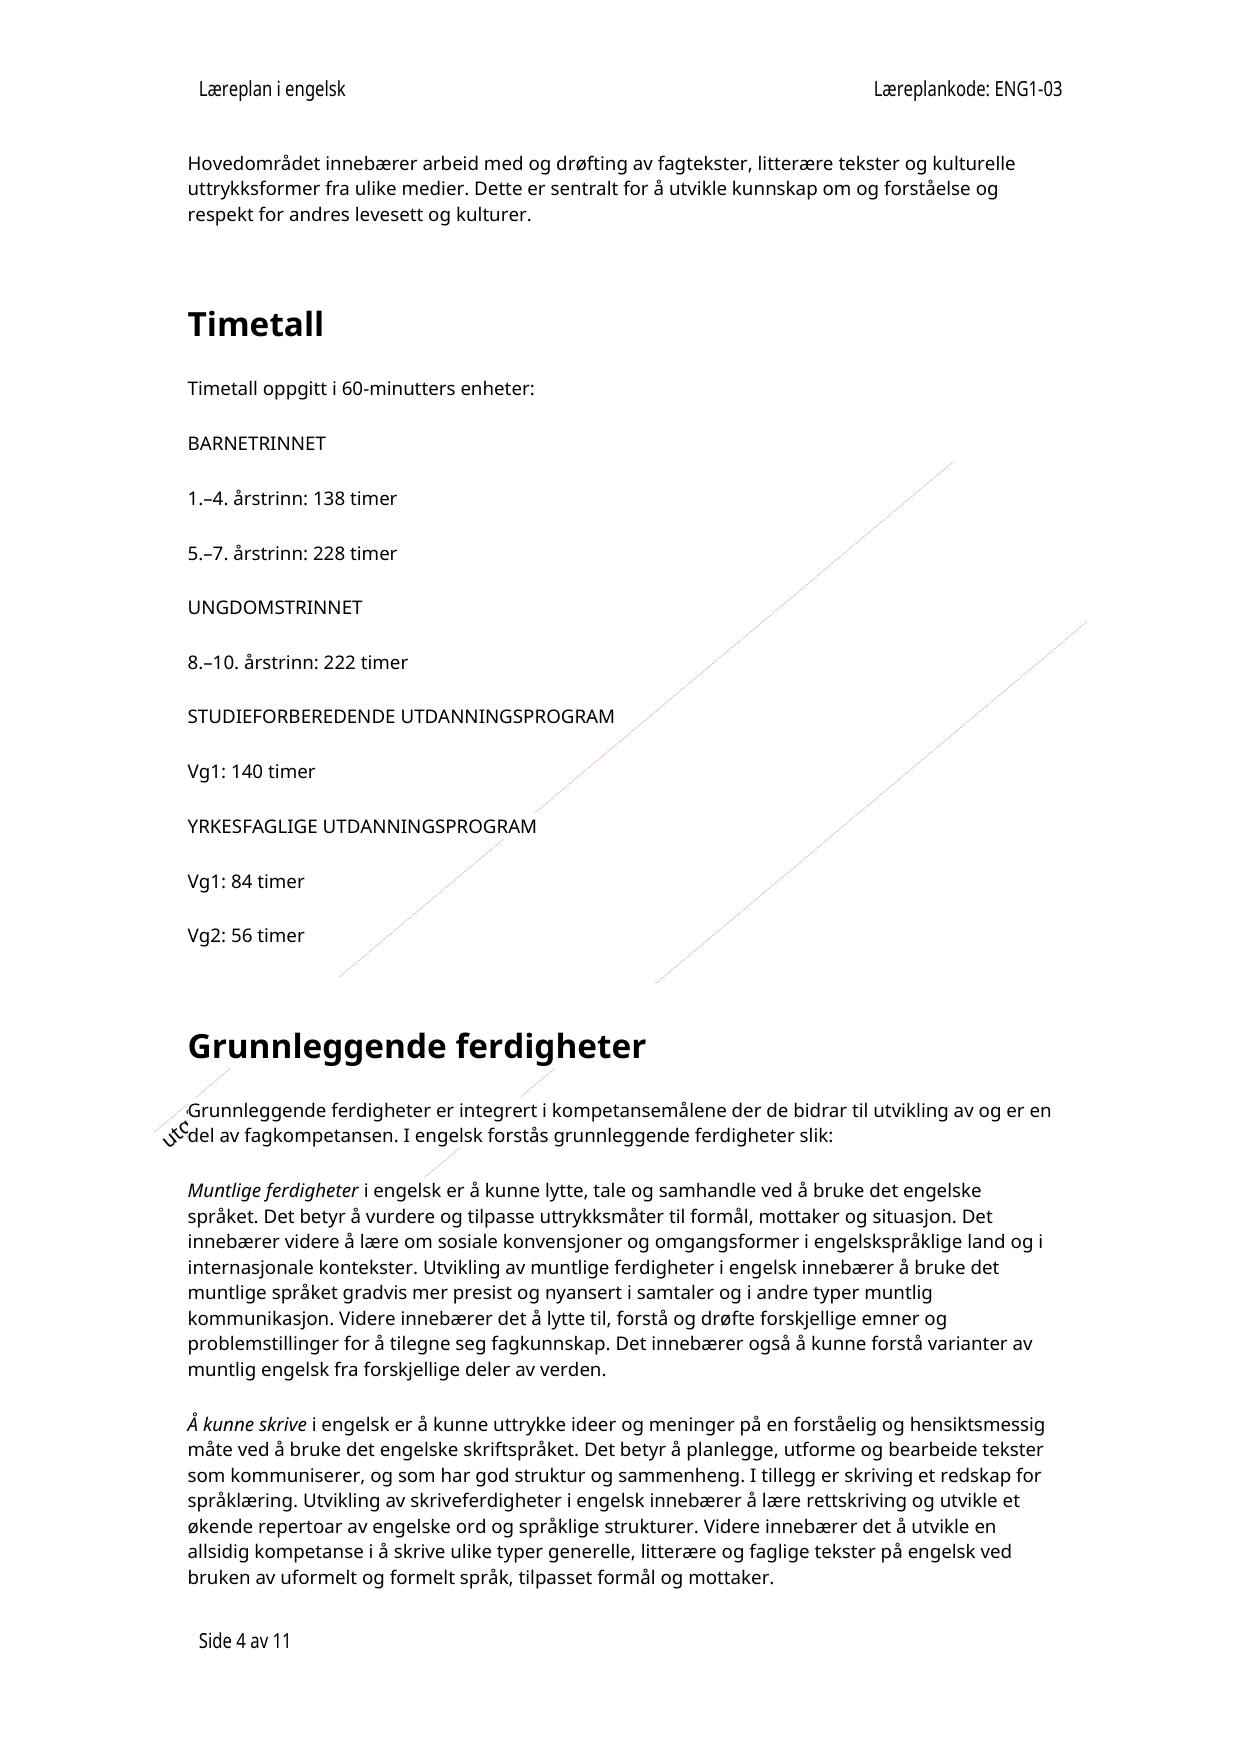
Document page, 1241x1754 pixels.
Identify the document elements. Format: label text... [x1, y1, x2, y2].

text Vg1: 140 timer [187, 758, 598, 784]
text 1.–4. årstrinn: 138 timer [397, 485, 923, 511]
text Vg2: 56 timer [699, 923, 1053, 948]
text 1.–4. årstrinn: 138 timer [896, 485, 1053, 511]
subtitle Timetall [333, 256, 1053, 347]
text Vg1: 84 timer [765, 868, 1053, 893]
text Grunnleggende ferdigheter er integrert i kompetansemålene der de bidrar til utvikling av og er en del av fagkompetansen. I engelsk forstås grunnleggende ferdigheter slik: [834, 1097, 1053, 1148]
text 8.–10. årstrinn: 222 timer [1025, 651, 1053, 675]
text 8.–10. årstrinn: 222 timer [408, 649, 728, 675]
text Hovedområdet innebærer arbeid med og drøfting av fagtekster, litterære tekster og kulturelle uttrykksformer fra ulike medier. Dette er sentralt for å utvikle kunnskap om og forståelse og respekt for andres levesett og kulturer. [532, 150, 1053, 227]
subtitle Grunnleggende ferdigheter [655, 977, 1053, 1068]
text STUDIEFORBEREDENDE UTDANNINGSPROGRAM [636, 704, 987, 729]
text Å kunne skrive i engelsk er å kunne uttrykke ideer og meninger på en forståelig og hensiktsmessig måte ved å bruke det engelske skriftspråket. Det betyr å planlegge, utforme og bearbeide tekster som kommuniserer, og som har god struktur og sammenheng. I tillegg er skriving et redskap for språklæring. Utvikling av skriveferdigheter i engelsk innebærer å lære rettskriving og utvikle et økende repertoar av engelske ord og språklige strukturer. Videre innebærer det å utvikle en allsidig kompetanse i å skrive ulike typer generelle, litterære og faglige tekster på engelsk ved bruken av uformelt og formelt språk, tilpasset formål og mottaker. [187, 1411, 1053, 1589]
text Vg2: 56 timer [375, 923, 726, 948]
text 8.–10. årstrinn: 222 timer [700, 649, 1052, 675]
text UNGDOMSTRINNET [187, 594, 794, 620]
text Timetall oppgitt i 60-minutters enheter: [535, 376, 1053, 401]
text 5.–7. årstrinn: 228 timer [831, 540, 1053, 565]
text STUDIEFORBEREDENDE UTDANNINGSPROGRAM [615, 704, 662, 729]
text Vg2: 56 timer [305, 923, 402, 948]
text BARNETRINNET [326, 430, 1053, 456]
text 5.–7. årstrinn: 228 timer [397, 540, 858, 565]
text STUDIEFORBEREDENDE UTDANNINGSPROGRAM [960, 704, 1053, 729]
text YRKESFAGLIGE UTDANNINGSPROGRAM [537, 813, 857, 839]
text YRKESFAGLIGE UTDANNINGSPROGRAM [829, 813, 1053, 839]
text Muntlige ferdigheter i engelsk er å kunne lytte, tale og samhandle ved å bruke det engelske språket. Det betyr å vurdere og tilpasse uttrykksmåter til formål, mottaker og situasjon. Det innebærer videre å lære om sosiale konvensjoner og omgangsformer i engelskspråklige land og i internasjonale kontekster. Utvikling av muntlige ferdigheter i engelsk innebærer å bruke det muntlige språket gradvis mer presist og nyansert i samtaler og i andre typer muntlig kommunikasjon. Videre innebærer det å lytte til, forstå og drøfte forskjellige emner og problemstillinger for å tilegne seg fagkunnskap. Det innebærer også å kunne forstå varianter av muntlig engelsk fra forskjellige deler av verden. [304, 1177, 1053, 1382]
text [895, 758, 1053, 784]
text [766, 594, 1053, 620]
text Vg1: 84 timer [441, 868, 791, 893]
text [571, 758, 922, 784]
text Vg1: 84 timer [305, 868, 467, 893]
